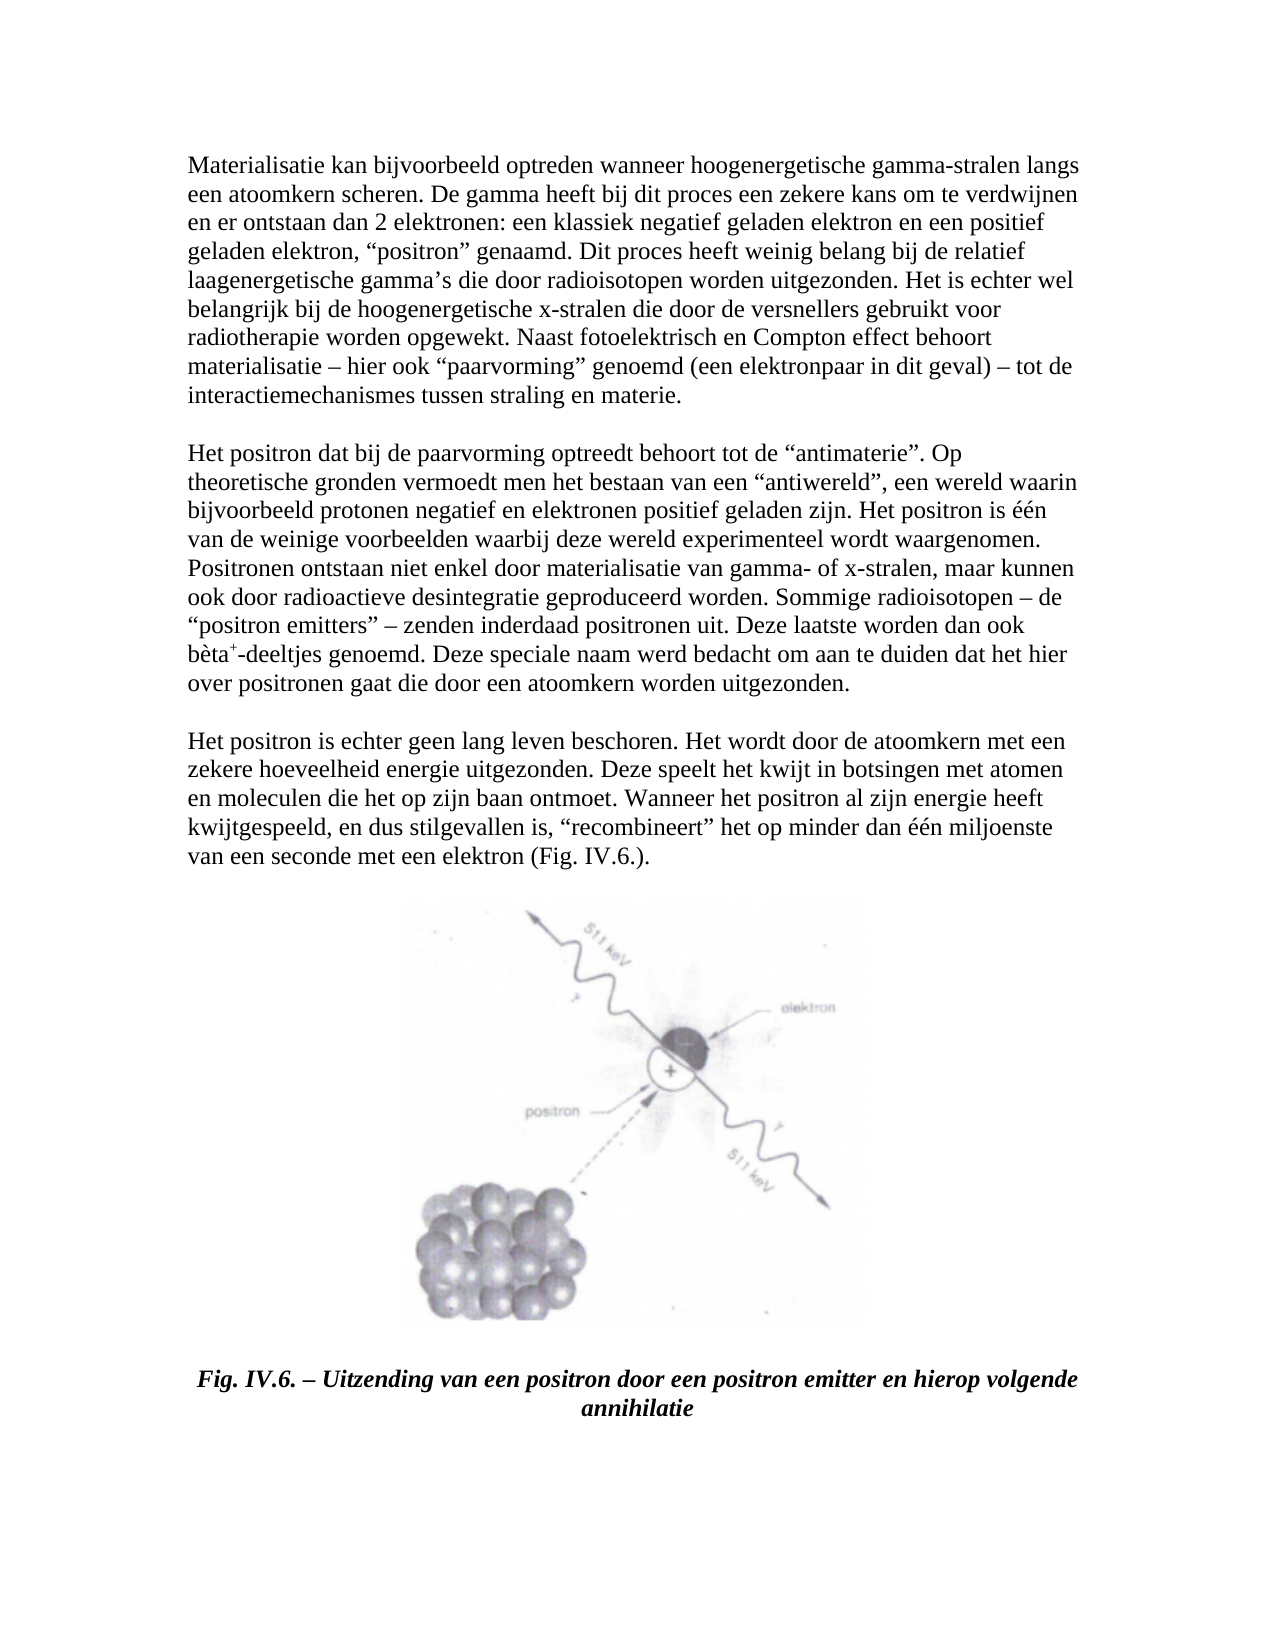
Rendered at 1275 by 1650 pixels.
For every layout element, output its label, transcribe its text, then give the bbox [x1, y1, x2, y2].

picture [400, 898, 869, 1330]
text Het positron dat bij de paarvorming optreedt behoort tot de “antimaterie”. Op theoretische gronden vermoedt men het bestaan van een “antiwereld”, een wereld waarin bijvoorbeeld protonen negatief en elektronen positief geladen zijn. Het positron is één van de weinige voorbeelden waarbij deze wereld experimenteel wordt waargenomen. Positronen ontstaan niet enkel door materialisatie van gamma- of x-stralen, maar kunnen ook door radioactieve desintegratie geproduceerd worden. Sommige radioisotopen – de “positron emitters” – zenden inderdaad positronen uit. Deze laatste worden dan ook bèta+-deeltjes genoemd. Deze speciale naam werd bedacht om aan te duiden dat het hier over positronen gaat die door een atoomkern worden uitgezonden. [187, 438, 1087, 697]
text Het positron is echter geen lang leven beschoren. Het wordt door de atoomkern met een zekere hoeveelheid energie uitgezonden. Deze speelt het kwijt in botsingen met atomen en moleculen die het op zijn baan ontmoet. Wanneer het positron al zijn energie heeft kwijtgespeeld, en dus stilgevallen is, “recombineert” het op minder dan één miljoenste van een seconde met een elektron (Fig. IV.6.). [187, 726, 1087, 869]
text Fig. IV.6. – Uitzending van een positron door een positron emitter en hierop volgende annihilatie [187, 1364, 1087, 1422]
text Materialisatie kan bijvoorbeeld optreden wanneer hoogenergetische gamma-stralen langs een atoomkern scheren. De gamma heeft bij dit proces een zekere kans om te verdwijnen en er ontstaan dan 2 elektronen: een klassiek negatief geladen elektron en een positief geladen elektron, “positron” genaamd. Dit proces heeft weinig belang bij de relatief laagenergetische gamma’s die door radioisotopen worden uitgezonden. Het is echter wel belangrijk bij de hoogenergetische x-stralen die door de versnellers gebruikt voor radiotherapie worden opgewekt. Naast fotoelektrisch en Compton effect behoort materialisatie – hier ook “paarvorming” genoemd (een elektronpaar in dit geval) – tot de interactiemechanismes tussen straling en materie. [187, 150, 1087, 409]
